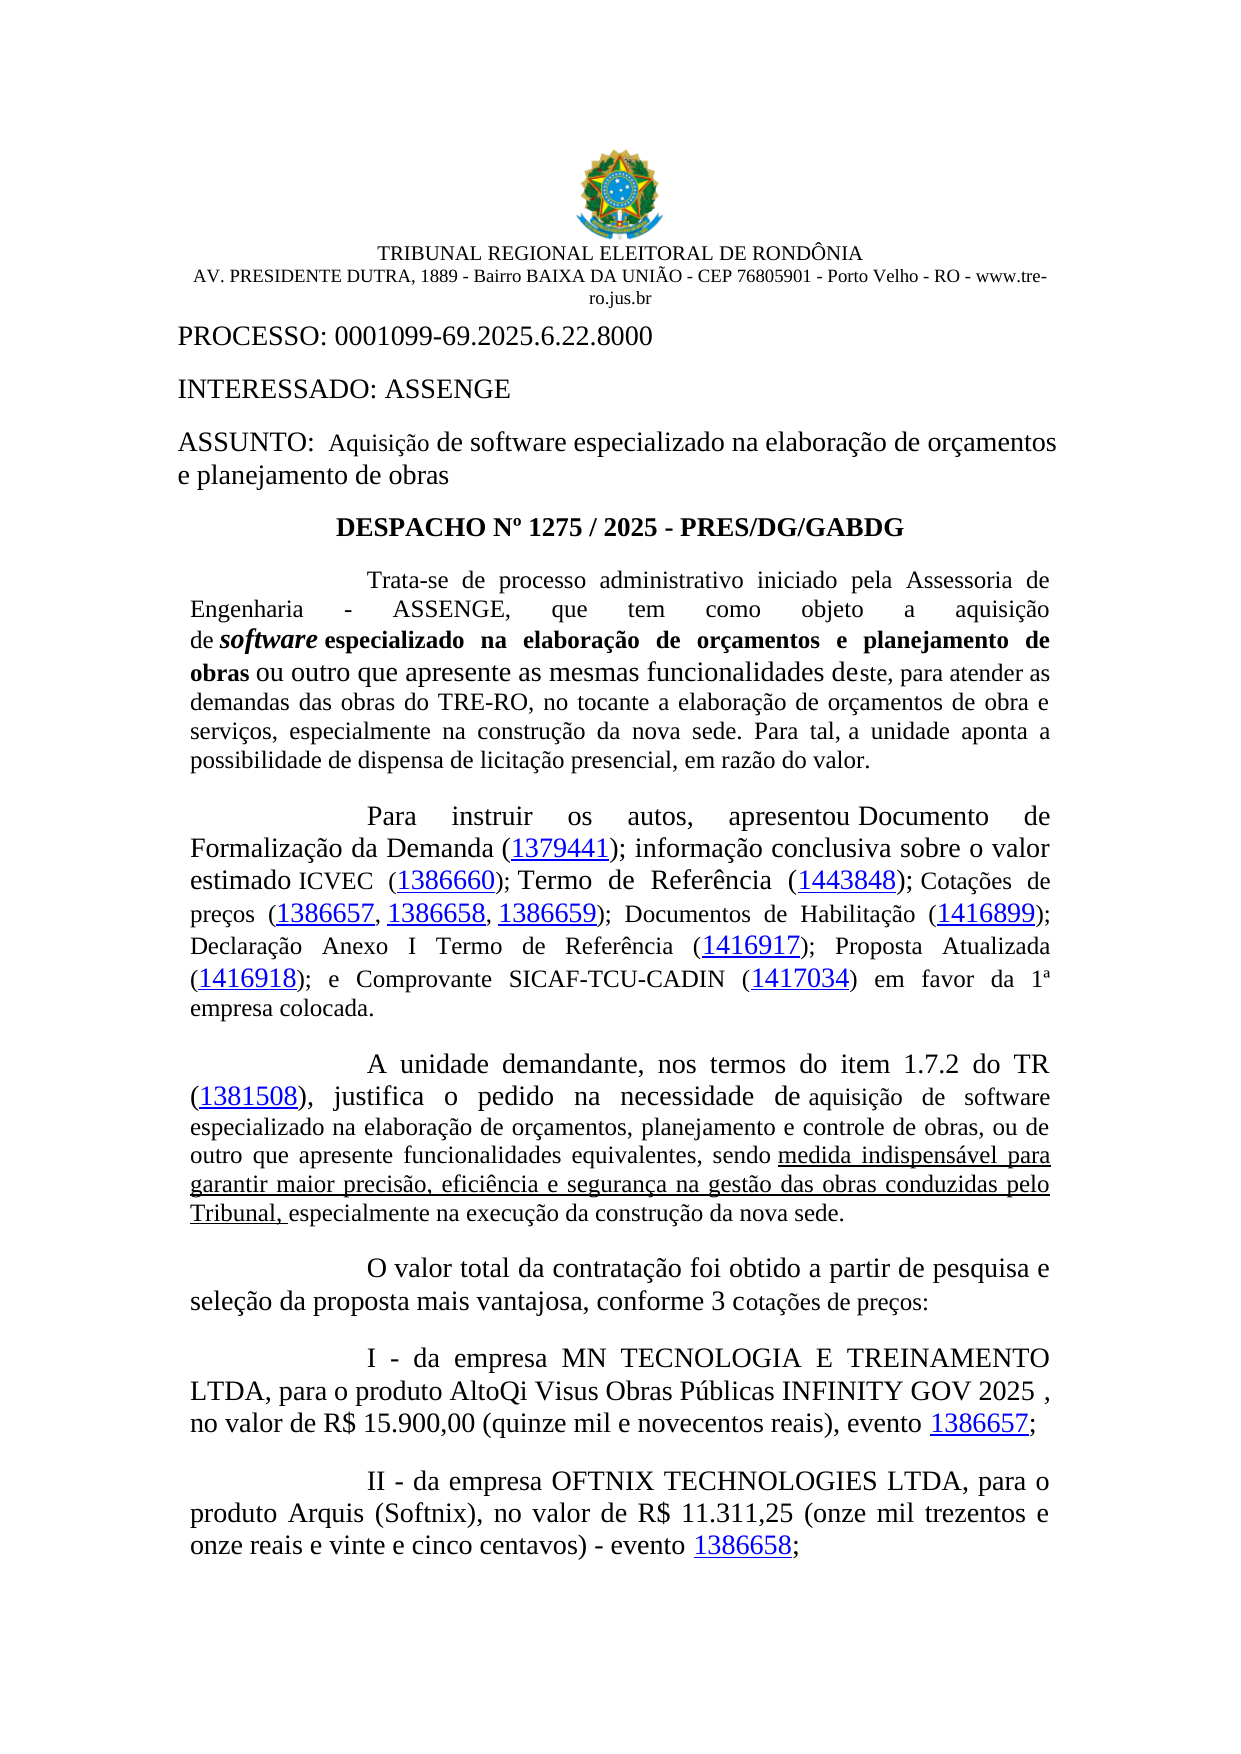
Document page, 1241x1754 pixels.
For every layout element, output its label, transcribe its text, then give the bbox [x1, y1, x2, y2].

text AV. PRESIDENTE DUTRA, 1889 - Bairro BAIXA DA UNIÃO - CEP 76805901 - Porto Velho - RO - www.tre-ro.jus.br [177, 265, 1063, 308]
text Para instruir os autos, apresentou Documento de Formalização da Demanda (1379441); informação conclusiva sobre o valor estimado ICVEC (1386660); Termo de Referência (1443848); Cotações de preços (1386657, 1386658, 1386659); Documentos de Habilitação (1416899); Declaração Anexo I Termo de Referência (1416917); Proposta Atualizada (1416918); e Comprovante SICAF-TCU-CADIN (1417034) em favor da 1ª empresa colocada. [190, 799, 1051, 1022]
text Trata-se de processo administrativo iniciado pela Assessoria de Engenharia - ASSENGE, que tem como objeto a aquisição de software especializado na elaboração de orçamentos e planejamento de obras ou outro que apresente as mesmas funcionalidades deste, para atender as demandas das obras do TRE-RO, no tocante a elaboração de orçamentos de obra e serviços, especialmente na construção da nova sede. Para tal, a unidade aponta a possibilidade de dispensa de licitação presencial, em razão do valor. [190, 565, 1051, 774]
text O valor total da contratação foi obtido a partir de pesquisa e seleção da proposta mais vantajosa, conforme 3 cotações de preços: [190, 1252, 1051, 1316]
text Despacho Nº 1275 / 2025 - PRES/DG/GABDG [177, 511, 1063, 542]
text PROCESSO: 0001099-69.2025.6.22.8000 [177, 319, 1063, 351]
text II - da empresa OFTNIX TECHNOLOGIES LTDA, para o produto Arquis (Softnix), no valor de R$ 11.311,25 (onze mil trezentos e onze reais e vinte e cinco centavos) - evento 1386658; [190, 1463, 1051, 1561]
text A unidade demandante, nos termos do item 1.7.2 do TR (1381508), justifica o pedido na necessidade de aquisição de software especializado na elaboração de orçamentos, planejamento e controle de obras, ou de outro que apresente funcionalidades equivalentes, sendo medida indispensável para garantir maior precisão, eficiência e segurança na gestão das obras conduzidas pelo Tribunal, especialmente na execução da construção da nova sede. [190, 1047, 1051, 1227]
text I - da empresa MN TECNOLOGIA E TREINAMENTO LTDA, para o produto AltoQi Visus Obras Públicas INFINITY GOV 2025 , no valor de R$ 15.900,00 (quinze mil e novecentos reais), evento 1386657; [190, 1341, 1051, 1438]
text TRIBUNAL REGIONAL ELEITORAL DE RONDÔNIA [177, 241, 1063, 265]
text ASSUNTO: Aquisição de software especializado na elaboração de orçamentos e planejamento de obras [177, 425, 1063, 490]
text INTERESSADO: ASSENGE [177, 372, 1063, 404]
